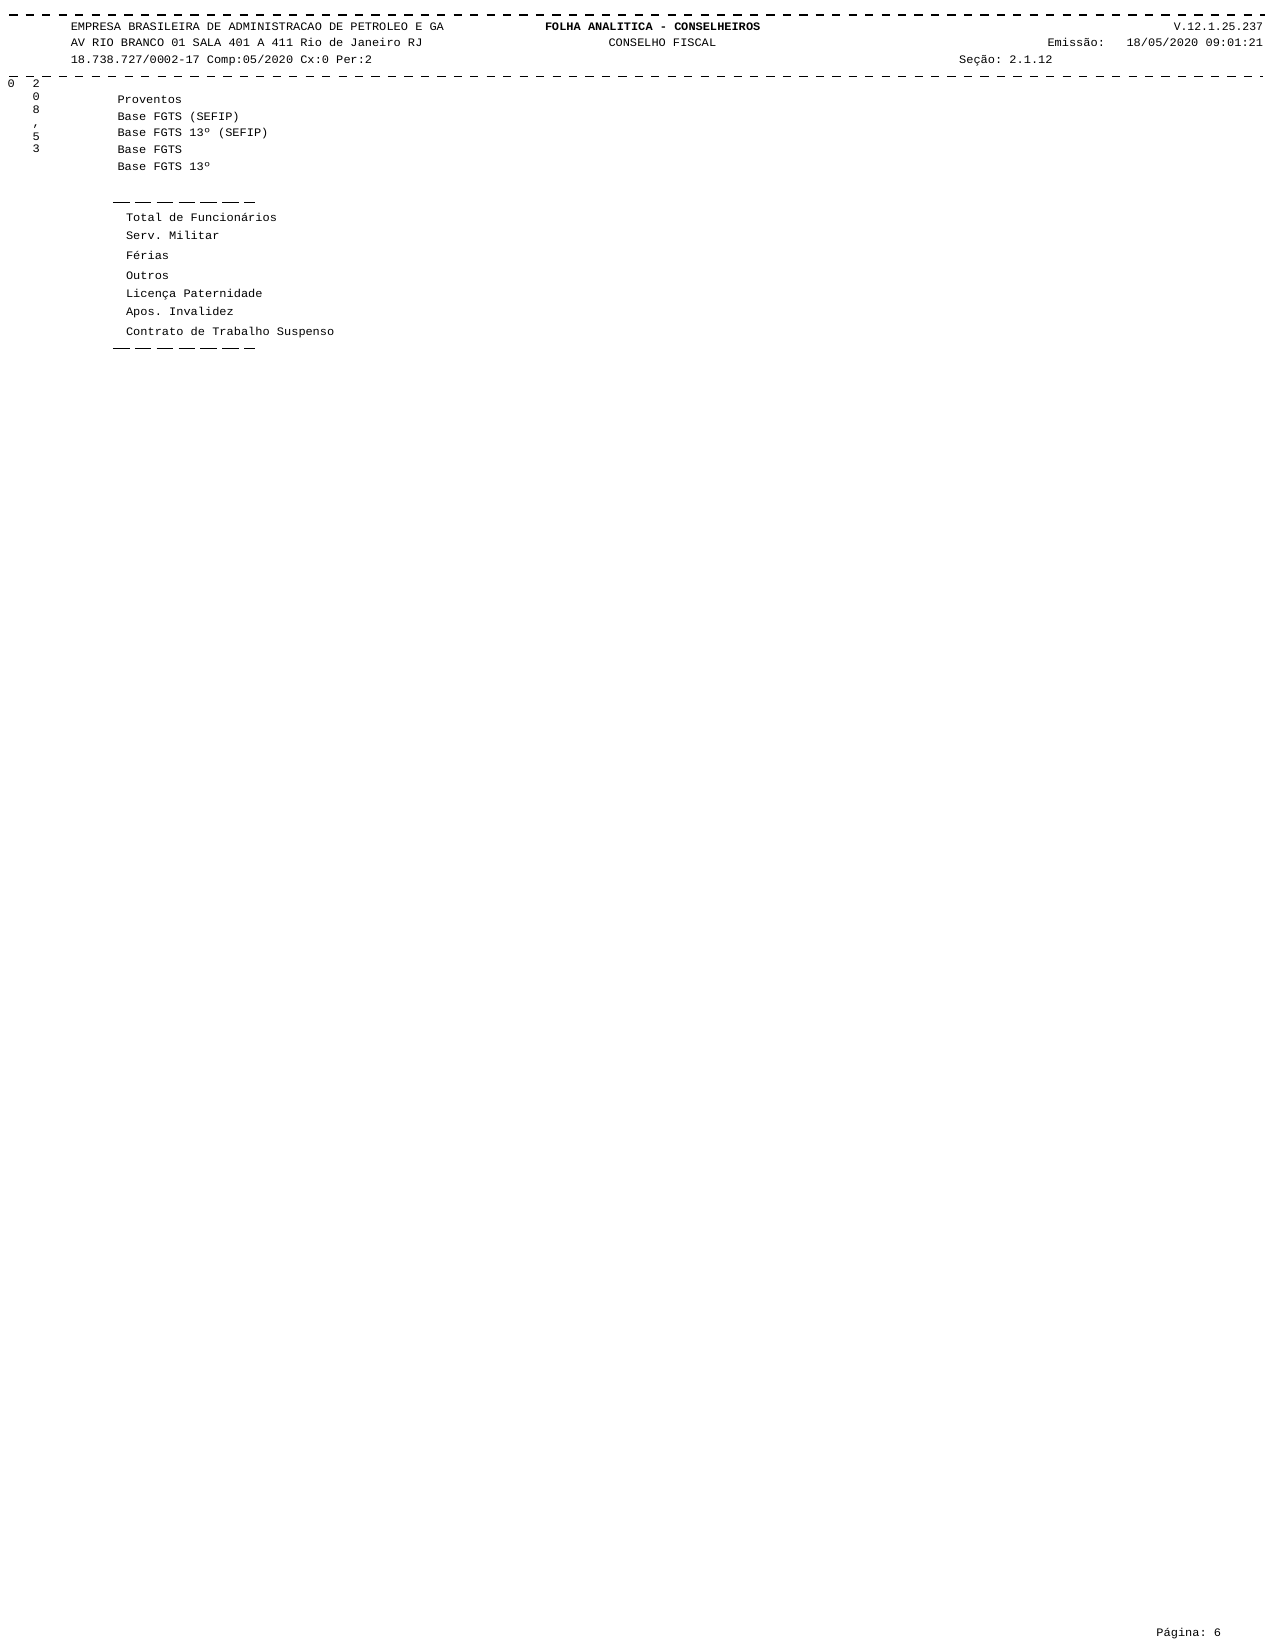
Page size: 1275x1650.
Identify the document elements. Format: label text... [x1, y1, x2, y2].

table_cell Licença Paternidade [113, 285, 255, 303]
table_cell Férias [113, 246, 255, 266]
table_cell Base FGTS 13º (SEFIP) 0,00 [113, 126, 255, 143]
table_cell Apos. Invalidez [113, 304, 255, 322]
table_cell Contrato de Trabalho Suspenso [113, 323, 255, 348]
table_cell Base FGTS (SEFIP) 0,00 [113, 109, 255, 126]
table_cell Base FGTS 13º 0,00 [113, 159, 255, 176]
table_cell Total de Funcionários [113, 201, 255, 227]
table_cell Serv. Militar [113, 227, 255, 246]
table_header Proventos 21.151,35 [113, 88, 255, 109]
table_cell [113, 176, 255, 201]
table_cell Base FGTS 0,00 [113, 143, 255, 159]
table_cell Outros [113, 266, 255, 285]
